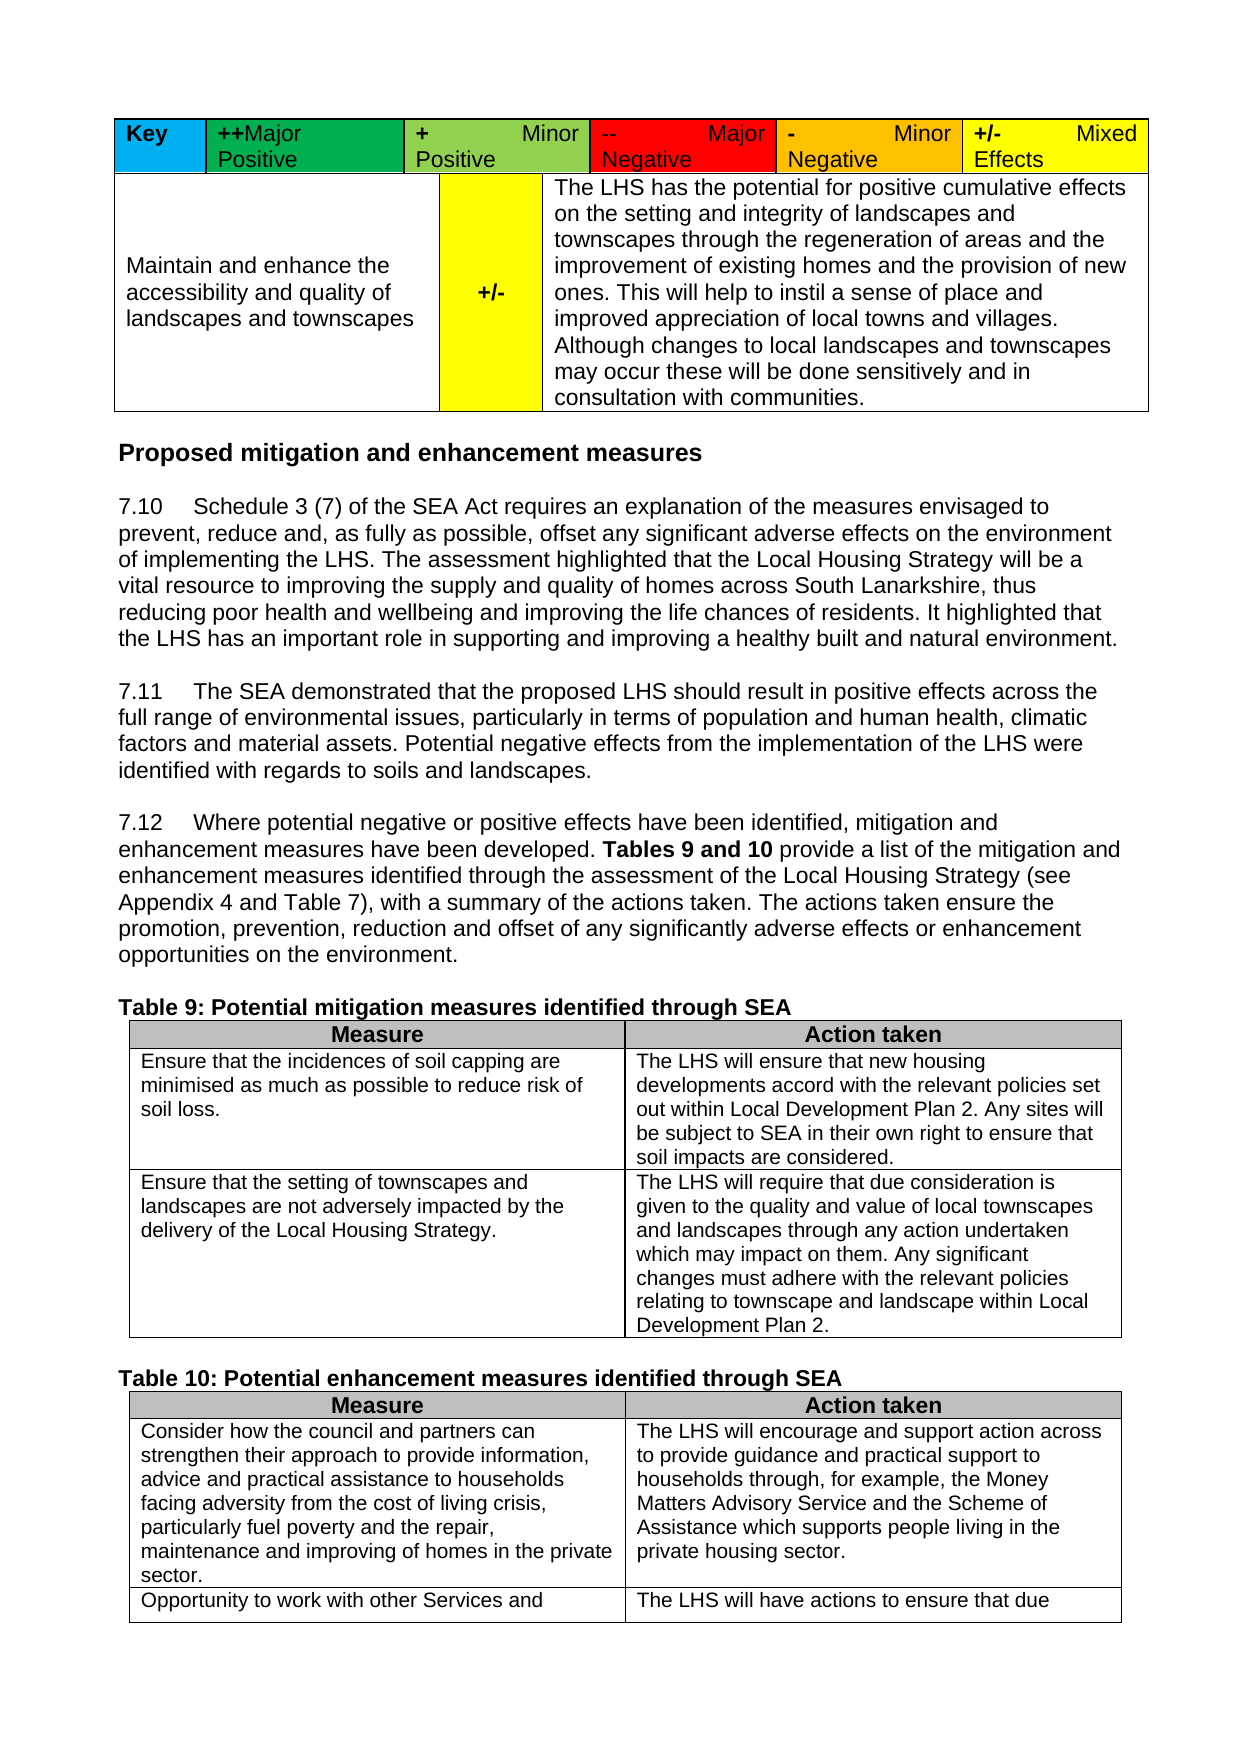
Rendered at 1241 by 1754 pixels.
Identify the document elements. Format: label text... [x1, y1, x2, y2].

table_header Measure [130, 1392, 625, 1418]
text Table 10: Potential enhancement measures identified through SEA [118, 1364, 1122, 1391]
table_header ++Major Positive [207, 120, 403, 172]
table_cell The LHS will ensure that new housing developments accord with the relevant policies set out within Local Development Plan 2. Any sites will be subject to SEA in their own right to ensure that soil impacts are considered. [626, 1049, 1121, 1168]
table_cell The LHS will require that due consideration is given to the quality and value of local townscapes and landscapes through any action undertaken which may impact on them. Any significant changes must adhere with the relevant policies relating to townscape and landscape within Local Development Plan 2. [626, 1170, 1121, 1337]
table_cell Ensure that the incidences of soil capping are minimised as much as possible to reduce risk of soil loss. [130, 1049, 624, 1168]
table_cell Opportunity to work with other Services and [130, 1588, 625, 1622]
table_cell The LHS will have actions to ensure that due [626, 1588, 1121, 1622]
table_header +/- Mixed Effects [963, 120, 1148, 172]
text Proposed mitigation and enhancement measures [118, 438, 1122, 467]
table_cell The LHS will encourage and support action across to provide guidance and practical support to households through, for example, the Money Matters Advisory Service and the Scheme of Assistance which supports people living in the private housing sector. [626, 1419, 1121, 1587]
table_header + Minor Positive [405, 120, 589, 172]
text 7.12 Where potential negative or positive effects have been identified, mitigation and enhancement measures have been developed. Tables 9 and 10 provide a list of the mitigation and enhancement measures identified through the assessment of the Local Housing Strategy (see Appendix 4 and Table 7), with a summary of the actions taken. The actions taken ensure the promotion, prevention, reduction and offset of any significantly adverse effects or enhancement opportunities on the environment. [118, 809, 1122, 967]
table_header Action taken [626, 1392, 1121, 1418]
table_header - Minor Negative [777, 120, 962, 172]
text 7.11 The SEA demonstrated that the proposed LHS should result in positive effects across the full range of environmental issues, particularly in terms of population and human health, climatic factors and material assets. Potential negative effects from the implementation of the LHS were identified with regards to soils and landscapes. [118, 678, 1122, 783]
table_header Key [115, 120, 205, 172]
text 7.10 Schedule 3 (7) of the SEA Act requires an explanation of the measures envisaged to prevent, reduce and, as fully as possible, offset any significant adverse effects on the environment of implementing the LHS. The assessment highlighted that the Local Housing Strategy will be a vital resource to improving the supply and quality of homes across South Lanarkshire, thus reducing poor health and wellbeing and improving the life chances of residents. It highlighted that the LHS has an important role in supporting and improving a healthy built and natural environment. [118, 493, 1122, 651]
table_cell The LHS has the potential for positive cumulative effects on the setting and integrity of landscapes and townscapes through the regeneration of areas and the improvement of existing homes and the provision of new ones. This will help to instil a sense of place and improved appreciation of local towns and villages. Although changes to local landscapes and townscapes may occur these will be done sensitively and in consultation with communities. [543, 174, 1148, 411]
table_cell Consider how the council and partners can strengthen their approach to provide information, advice and practical assistance to households facing adversity from the cost of living crisis, particularly fuel poverty and the repair, maintenance and improving of homes in the private sector. [130, 1419, 625, 1587]
table_header Action taken [626, 1021, 1121, 1048]
table_cell Ensure that the setting of townscapes and landscapes are not adversely impacted by the delivery of the Local Housing Strategy. [130, 1170, 624, 1337]
table_cell Maintain and enhance the accessibility and quality of landscapes and townscapes [115, 174, 439, 411]
table_cell +/- [440, 174, 542, 411]
text Table 9: Potential mitigation measures identified through SEA [118, 994, 1122, 1020]
table_header -- Major Negative [591, 120, 775, 172]
table_header Measure [130, 1021, 624, 1048]
